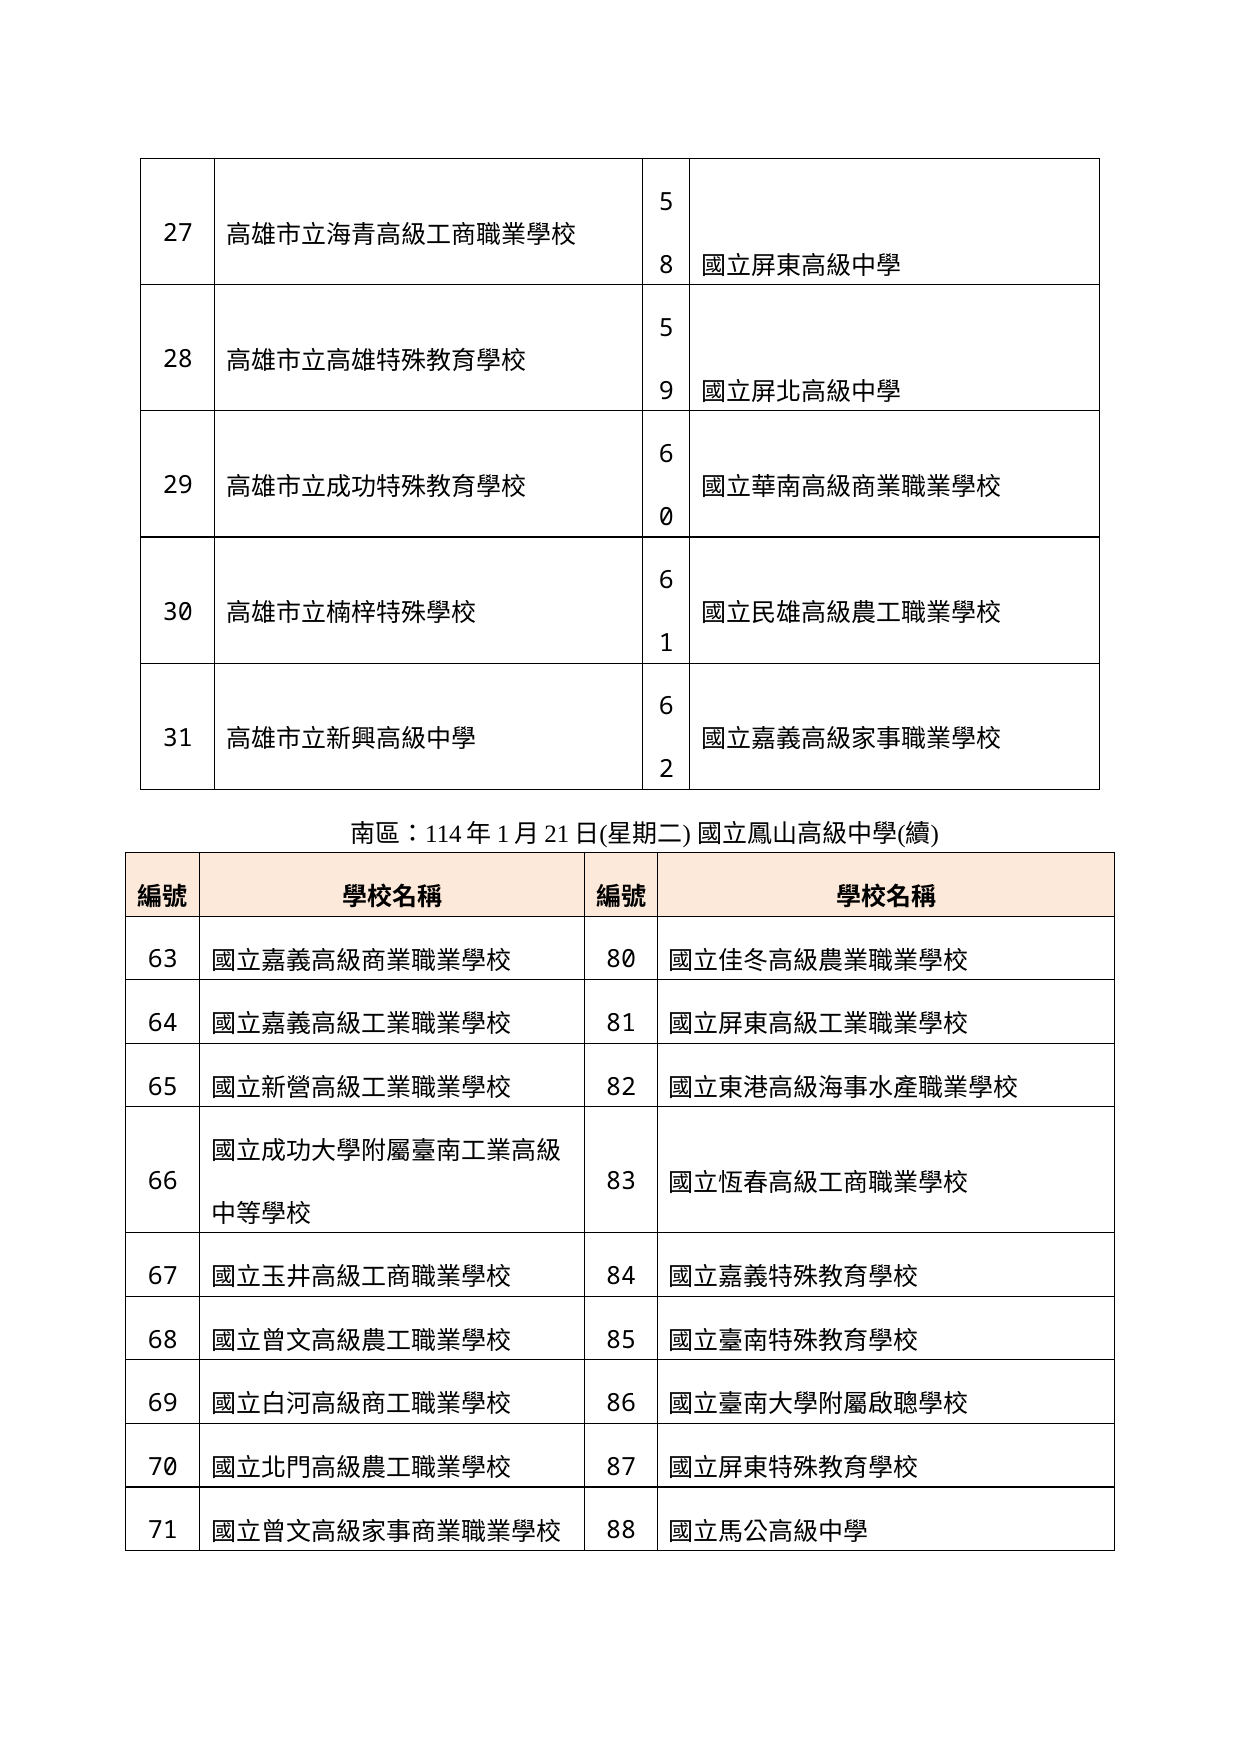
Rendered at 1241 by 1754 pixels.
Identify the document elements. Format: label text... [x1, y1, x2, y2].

table_cell 國立東港高級海事水產職業學校 [658, 1044, 1114, 1106]
table_cell 27 [141, 159, 214, 284]
table_cell 國立佳冬高級農業職業學校 [658, 917, 1114, 979]
table_cell 29 [141, 411, 214, 536]
table_cell 國立華南高級商業職業學校 [690, 411, 1099, 536]
table_cell 84 [585, 1233, 657, 1296]
text 南區：114年1月21日(星期二) 國立鳳山高級中學(續) [187, 790, 1053, 852]
table_cell 國立曾文高級農工職業學校 [200, 1297, 584, 1359]
table_cell 高雄市立海青高級工商職業學校 [215, 159, 642, 284]
table_header 學校名稱 [658, 853, 1114, 916]
table_cell 國立屏東特殊教育學校 [658, 1424, 1114, 1486]
table_cell 國立曾文高級家事商業職業學校 [200, 1488, 584, 1550]
table_cell 高雄市立高雄特殊教育學校 [215, 285, 642, 410]
table_cell 30 [141, 538, 214, 662]
table_cell 高雄市立楠梓特殊學校 [215, 538, 642, 662]
table_cell 62 [643, 664, 689, 788]
table_cell 28 [141, 285, 214, 410]
table_cell 81 [585, 980, 657, 1043]
table_cell 83 [585, 1107, 657, 1232]
table_cell 60 [643, 411, 689, 536]
table_cell 63 [126, 917, 199, 979]
table_cell 88 [585, 1488, 657, 1550]
table_cell 國立玉井高級工商職業學校 [200, 1233, 584, 1296]
table_cell 國立屏東高級中學 [690, 159, 1099, 284]
table_cell 59 [643, 285, 689, 410]
table_cell 67 [126, 1233, 199, 1296]
table_header 編號 [585, 853, 657, 916]
table_cell 61 [643, 538, 689, 662]
table_cell 國立屏北高級中學 [690, 285, 1099, 410]
table_cell 高雄市立成功特殊教育學校 [215, 411, 642, 536]
table_cell 66 [126, 1107, 199, 1232]
table_cell 58 [643, 159, 689, 284]
table_cell 國立嘉義高級家事職業學校 [690, 664, 1099, 788]
table_cell 87 [585, 1424, 657, 1486]
table_cell 國立北門高級農工職業學校 [200, 1424, 584, 1486]
table_cell 31 [141, 664, 214, 788]
table_cell 國立嘉義高級工業職業學校 [200, 980, 584, 1043]
table_cell 國立嘉義高級商業職業學校 [200, 917, 584, 979]
table_cell 國立新營高級工業職業學校 [200, 1044, 584, 1106]
table_cell 國立馬公高級中學 [658, 1488, 1114, 1550]
table_cell 國立白河高級商工職業學校 [200, 1360, 584, 1423]
table_cell 國立恆春高級工商職業學校 [658, 1107, 1114, 1232]
table_cell 國立嘉義特殊教育學校 [658, 1233, 1114, 1296]
table_cell 70 [126, 1424, 199, 1486]
table_cell 國立成功大學附屬臺南工業高級中等學校 [200, 1107, 584, 1232]
table_cell 69 [126, 1360, 199, 1423]
table_cell 64 [126, 980, 199, 1043]
table_cell 國立民雄高級農工職業學校 [690, 538, 1099, 662]
table_header 學校名稱 [200, 853, 584, 916]
table_cell 高雄市立新興高級中學 [215, 664, 642, 788]
table_header 編號 [126, 853, 199, 916]
table_cell 國立臺南特殊教育學校 [658, 1297, 1114, 1359]
table_cell 國立臺南大學附屬啟聰學校 [658, 1360, 1114, 1423]
table_cell 65 [126, 1044, 199, 1106]
table_cell 82 [585, 1044, 657, 1106]
table_cell 71 [126, 1488, 199, 1550]
table_cell 80 [585, 917, 657, 979]
table_cell 85 [585, 1297, 657, 1359]
table_cell 86 [585, 1360, 657, 1423]
table_cell 國立屏東高級工業職業學校 [658, 980, 1114, 1043]
table_cell 68 [126, 1297, 199, 1359]
